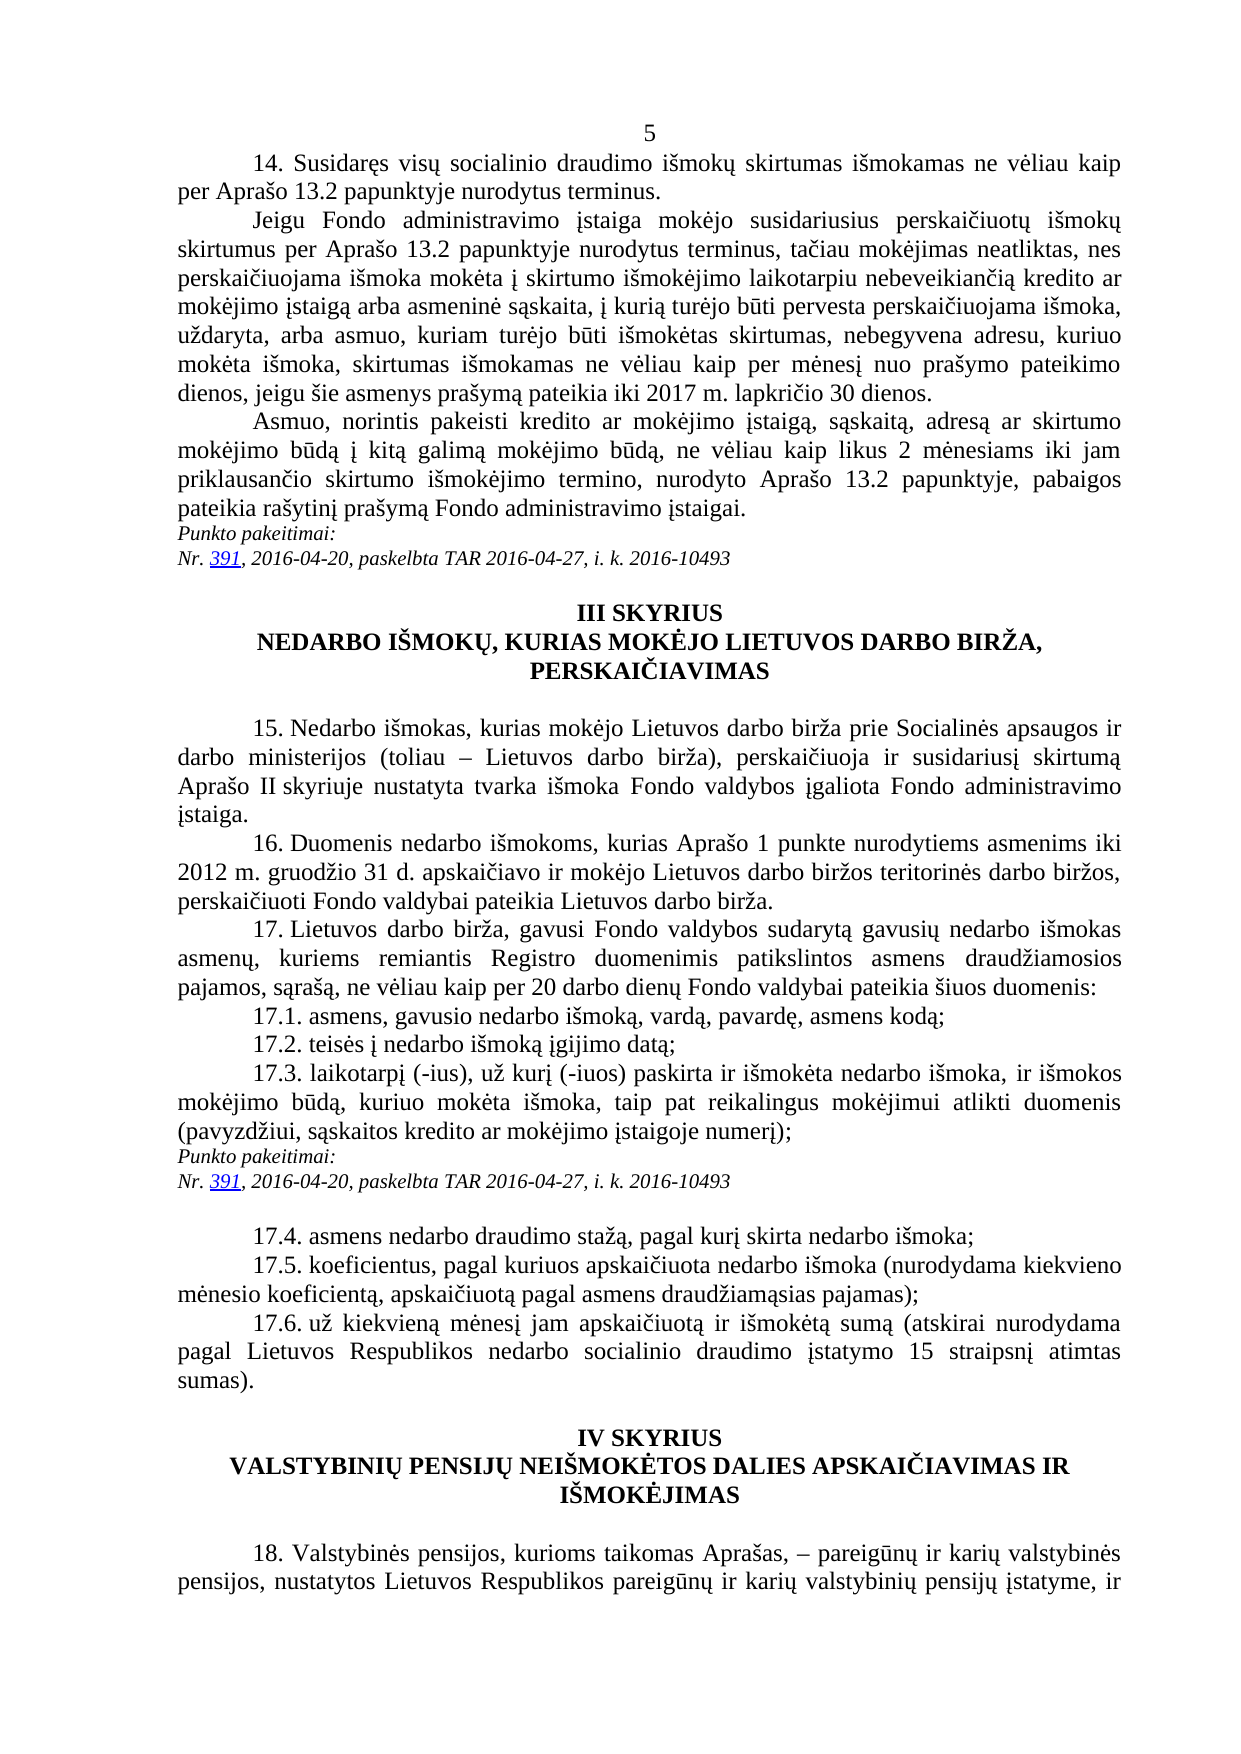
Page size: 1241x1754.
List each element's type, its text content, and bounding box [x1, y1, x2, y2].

text 17.3. laikotarpį (-ius), už kurį (-iuos) paskirta ir išmokėta nedarbo išmoka, ir išmokos mokėjimo būdą, kuriuo mokėta išmoka, taip pat reikalingus mokėjimui atlikti duomenis (pavyzdžiui, sąskaitos kredito ar mokėjimo įstaigoje numerį); [177, 1058, 1122, 1144]
text Punkto pakeitimai: [177, 1144, 1122, 1168]
text 17.5. koeficientus, pagal kuriuos apskaičiuota nedarbo išmoka (nurodydama kiekvieno mėnesio koeficientą, apskaičiuotą pagal asmens draudžiamąsias pajamas); [177, 1250, 1122, 1308]
text NEDARBO IŠMOKŲ, KURIAS MOKĖJO LIETUVOS DARBO BIRŽA, PERSKAIČIAVIMAS [177, 627, 1122, 684]
text IV SKYRIUS [177, 1423, 1122, 1451]
text 17.2. teisės į nedarbo išmoką įgijimo datą; [177, 1029, 1122, 1058]
text 17.4. asmens nedarbo draudimo stažą, pagal kurį skirta nedarbo išmoka; [177, 1221, 1122, 1250]
text VALSTYBINIŲ PENSIJŲ NEIŠMOKĖTOS DALIES APSKAIČIAVIMAS IR IŠMOKĖJIMAS [177, 1451, 1122, 1509]
text Nr. 391, 2016-04-20, paskelbta TAR 2016-04-27, i. k. 2016-10493 [177, 1168, 1122, 1193]
text Punkto pakeitimai: [177, 521, 1122, 545]
text 17.6. už kiekvieną mėnesį jam apskaičiuotą ir išmokėtą sumą (atskirai nurodydama pagal Lietuvos Respublikos nedarbo socialinio draudimo įstatymo 15 straipsnį atimtas sumas). [177, 1308, 1122, 1394]
text 17. Lietuvos darbo birža, gavusi Fondo valdybos sudarytą gavusių nedarbo išmokas asmenų, kuriems remiantis Registro duomenimis patikslintos asmens draudžiamosios pajamos, sąrašą, ne vėliau kaip per 20 darbo dienų Fondo valdybai pateikia šiuos duomenis: [177, 914, 1122, 1001]
text Nr. 391, 2016-04-20, paskelbta TAR 2016-04-27, i. k. 2016-10493 [177, 545, 1122, 569]
text 18. Valstybinės pensijos, kurioms taikomas Aprašas, – pareigūnų ir karių valstybinės pensijos, nustatytos Lietuvos Respublikos pareigūnų ir karių valstybinių pensijų įstatyme, ir [177, 1538, 1122, 1595]
text 15. Nedarbo išmokas, kurias mokėjo Lietuvos darbo birža prie Socialinės apsaugos ir darbo ministerijos (toliau – Lietuvos darbo birža), perskaičiuoja ir susidariusį skirtumą Aprašo II skyriuje nustatyta tvarka išmoka Fondo valdybos įgaliota Fondo administravimo įstaiga. [177, 713, 1122, 828]
text 17.1. asmens, gavusio nedarbo išmoką, vardą, pavardę, asmens kodą; [177, 1001, 1122, 1029]
text Asmuo, norintis pakeisti kredito ar mokėjimo įstaigą, sąskaitą, adresą ar skirtumo mokėjimo būdą į kitą galimą mokėjimo būdą, ne vėliau kaip likus 2 mėnesiams iki jam priklausančio skirtumo išmokėjimo termino, nurodyto Aprašo 13.2 papunktyje, pabaigos pateikia rašytinį prašymą Fondo administravimo įstaigai. [177, 406, 1122, 521]
text 14. Susidaręs visų socialinio draudimo išmokų skirtumas išmokamas ne vėliau kaip per Aprašo 13.2 papunktyje nurodytus terminus. [177, 148, 1122, 205]
text III SKYRIUS [177, 598, 1122, 627]
text 16. Duomenis nedarbo išmokoms, kurias Aprašo 1 punkte nurodytiems asmenims iki 2012 m. gruodžio 31 d. apskaičiavo ir mokėjo Lietuvos darbo biržos teritorinės darbo biržos, perskaičiuoti Fondo valdybai pateikia Lietuvos darbo birža. [177, 828, 1122, 914]
text Jeigu Fondo administravimo įstaiga mokėjo susidariusius perskaičiuotų išmokų skirtumus per Aprašo 13.2 papunktyje nurodytus terminus, tačiau mokėjimas neatliktas, nes perskaičiuojama išmoka mokėta į skirtumo išmokėjimo laikotarpiu nebeveikiančią kredito ar mokėjimo įstaigą arba asmeninė sąskaita, į kurią turėjo būti pervesta perskaičiuojama išmoka, uždaryta, arba asmuo, kuriam turėjo būti išmokėtas skirtumas, nebegyvena adresu, kuriuo mokėta išmoka, skirtumas išmokamas ne vėliau kaip per mėnesį nuo prašymo pateikimo dienos, jeigu šie asmenys prašymą pateikia iki 2017 m. lapkričio 30 dienos. [177, 205, 1122, 406]
